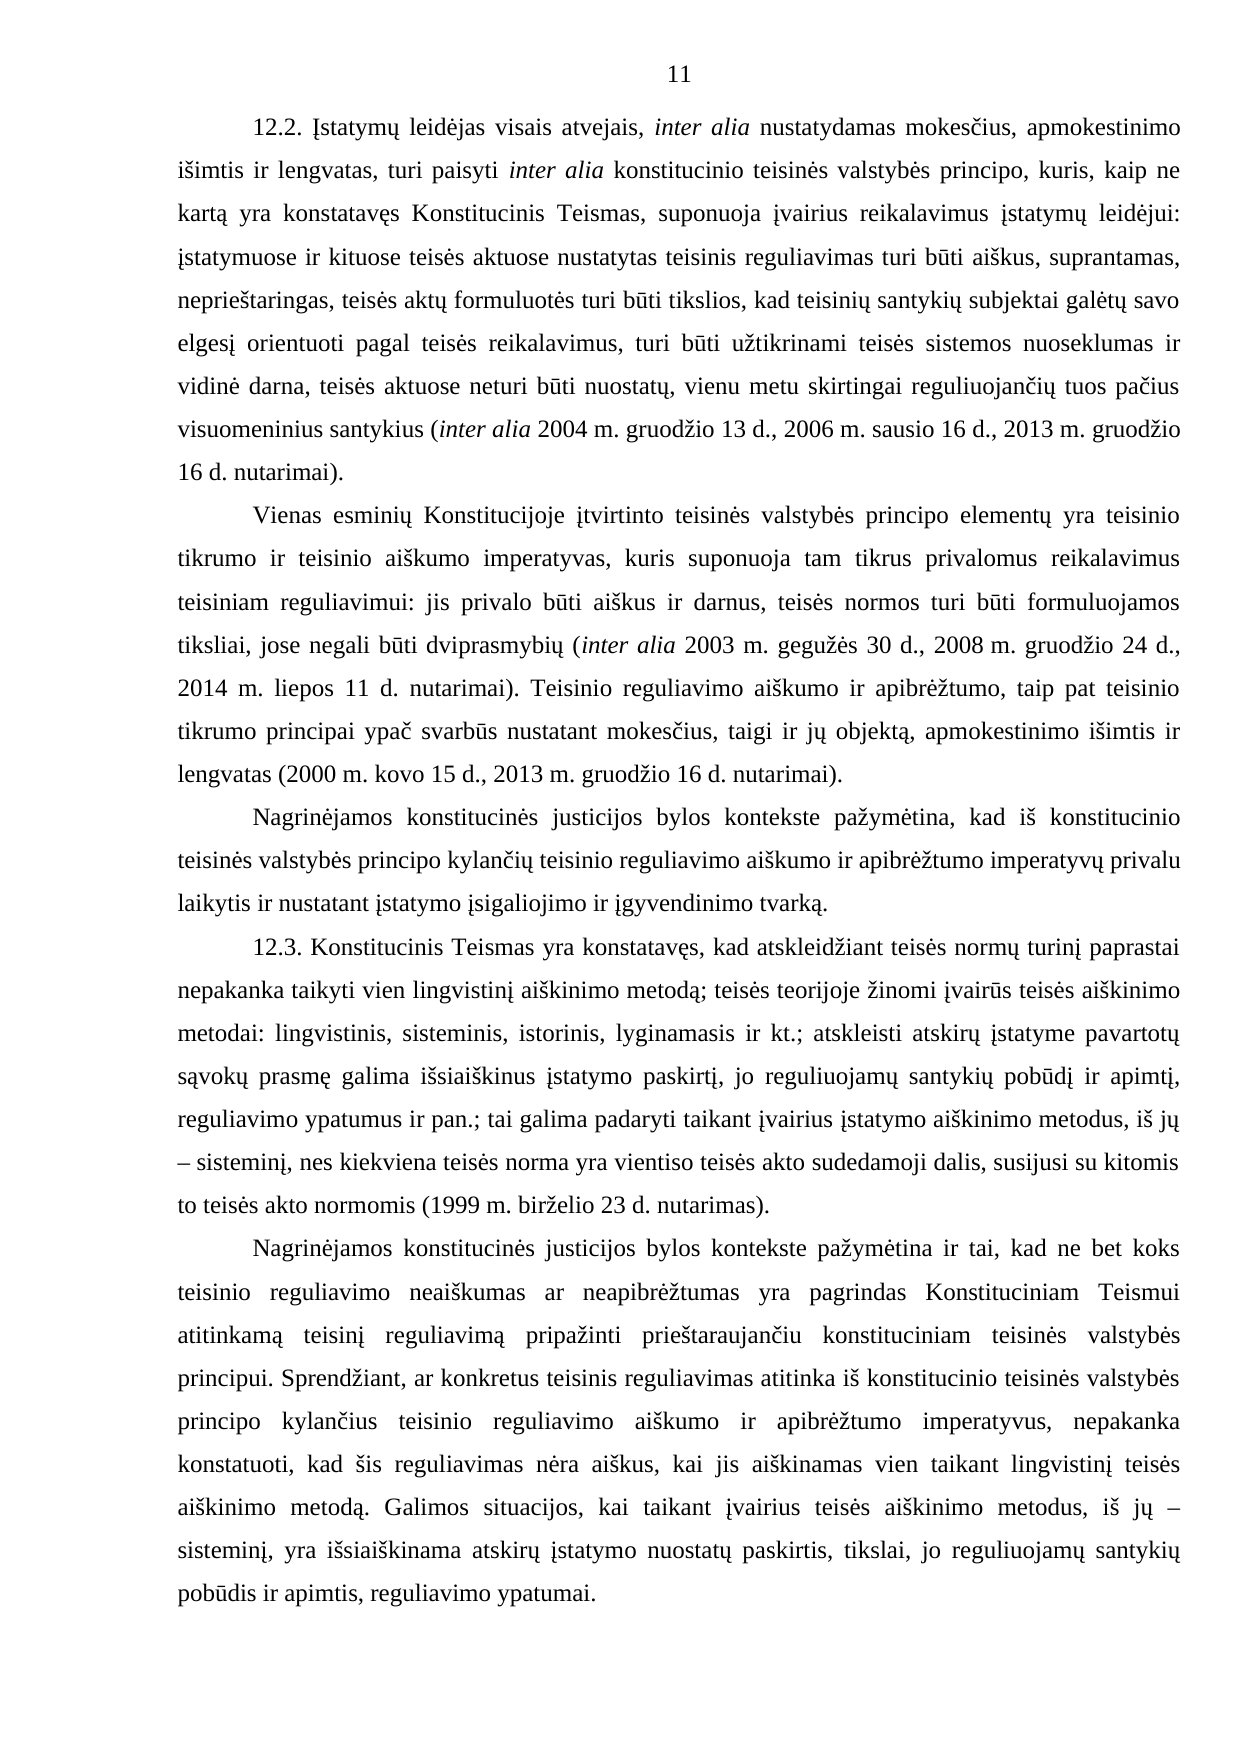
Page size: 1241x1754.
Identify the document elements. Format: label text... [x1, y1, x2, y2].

text 12.2. Įstatymų leidėjas visais atvejais, inter alia nustatydamas mokesčius, apmokestinimo išimtis ir lengvatas, turi paisyti inter alia konstitucinio teisinės valstybės principo, kuris, kaip ne kartą yra konstatavęs Konstitucinis Teismas, suponuoja įvairius reikalavimus įstatymų leidėjui: įstatymuose ir kituose teisės aktuose nustatytas teisinis reguliavimas turi būti aiškus, suprantamas, neprieštaringas, teisės aktų formuluotės turi būti tikslios, kad teisinių santykių subjektai galėtų savo elgesį orientuoti pagal teisės reikalavimus, turi būti užtikrinami teisės sistemos nuoseklumas ir vidinė darna, teisės aktuose neturi būti nuostatų, vienu metu skirtingai reguliuojančių tuos pačius visuomeninius santykius (inter alia 2004 m. gruodžio 13 d., 2006 m. sausio 16 d., 2013 m. gruodžio 16 d. nutarimai). [177, 112, 1181, 486]
text 12.3. Konstitucinis Teismas yra konstatavęs, kad atskleidžiant teisės normų turinį paprastai nepakanka taikyti vien lingvistinį aiškinimo metodą; teisės teorijoje žinomi įvairūs teisės aiškinimo metodai: lingvistinis, sisteminis, istorinis, lyginamasis ir kt.; atskleisti atskirų įstatyme pavartotų sąvokų prasmę galima išsiaiškinus įstatymo paskirtį, jo reguliuojamų santykių pobūdį ir apimtį, reguliavimo ypatumus ir pan.; tai galima padaryti taikant įvairius įstatymo aiškinimo metodus, iš jų – sisteminį, nes kiekviena teisės norma yra vientiso teisės akto sudedamoji dalis, susijusi su kitomis to teisės akto normomis (1999 m. birželio 23 d. nutarimas). [177, 932, 1181, 1219]
text Nagrinėjamos konstitucinės justicijos bylos kontekste pažymėtina, kad iš konstitucinio teisinės valstybės principo kylančių teisinio reguliavimo aiškumo ir apibrėžtumo imperatyvų privalu laikytis ir nustatant įstatymo įsigaliojimo ir įgyvendinimo tvarką. [177, 802, 1181, 917]
text Vienas esminių Konstitucijoje įtvirtinto teisinės valstybės principo elementų yra teisinio tikrumo ir teisinio aiškumo imperatyvas, kuris suponuoja tam tikrus privalomus reikalavimus teisiniam reguliavimui: jis privalo būti aiškus ir darnus, teisės normos turi būti formuluojamos tiksliai, jose negali būti dviprasmybių (inter alia 2003 m. gegužės 30 d., 2008 m. gruodžio 24 d., 2014 m. liepos 11 d. nutarimai). Teisinio reguliavimo aiškumo ir apibrėžtumo, taip pat teisinio tikrumo principai ypač svarbūs nustatant mokesčius, taigi ir jų objektą, apmokestinimo išimtis ir lengvatas (2000 m. kovo 15 d., 2013 m. gruodžio 16 d. nutarimai). [177, 500, 1181, 788]
text Nagrinėjamos konstitucinės justicijos bylos kontekste pažymėtina ir tai, kad ne bet koks teisinio reguliavimo neaiškumas ar neapibrėžtumas yra pagrindas Konstituciniam Teismui atitinkamą teisinį reguliavimą pripažinti prieštaraujančiu konstituciniam teisinės valstybės principui. Sprendžiant, ar konkretus teisinis reguliavimas atitinka iš konstitucinio teisinės valstybės principo kylančius teisinio reguliavimo aiškumo ir apibrėžtumo imperatyvus, nepakanka konstatuoti, kad šis reguliavimas nėra aiškus, kai jis aiškinamas vien taikant lingvistinį teisės aiškinimo metodą. Galimos situacijos, kai taikant įvairius teisės aiškinimo metodus, iš jų – sisteminį, yra išsiaiškinama atskirų įstatymo nuostatų paskirtis, tikslai, jo reguliuojamų santykių pobūdis ir apimtis, reguliavimo ypatumai. [177, 1233, 1181, 1607]
